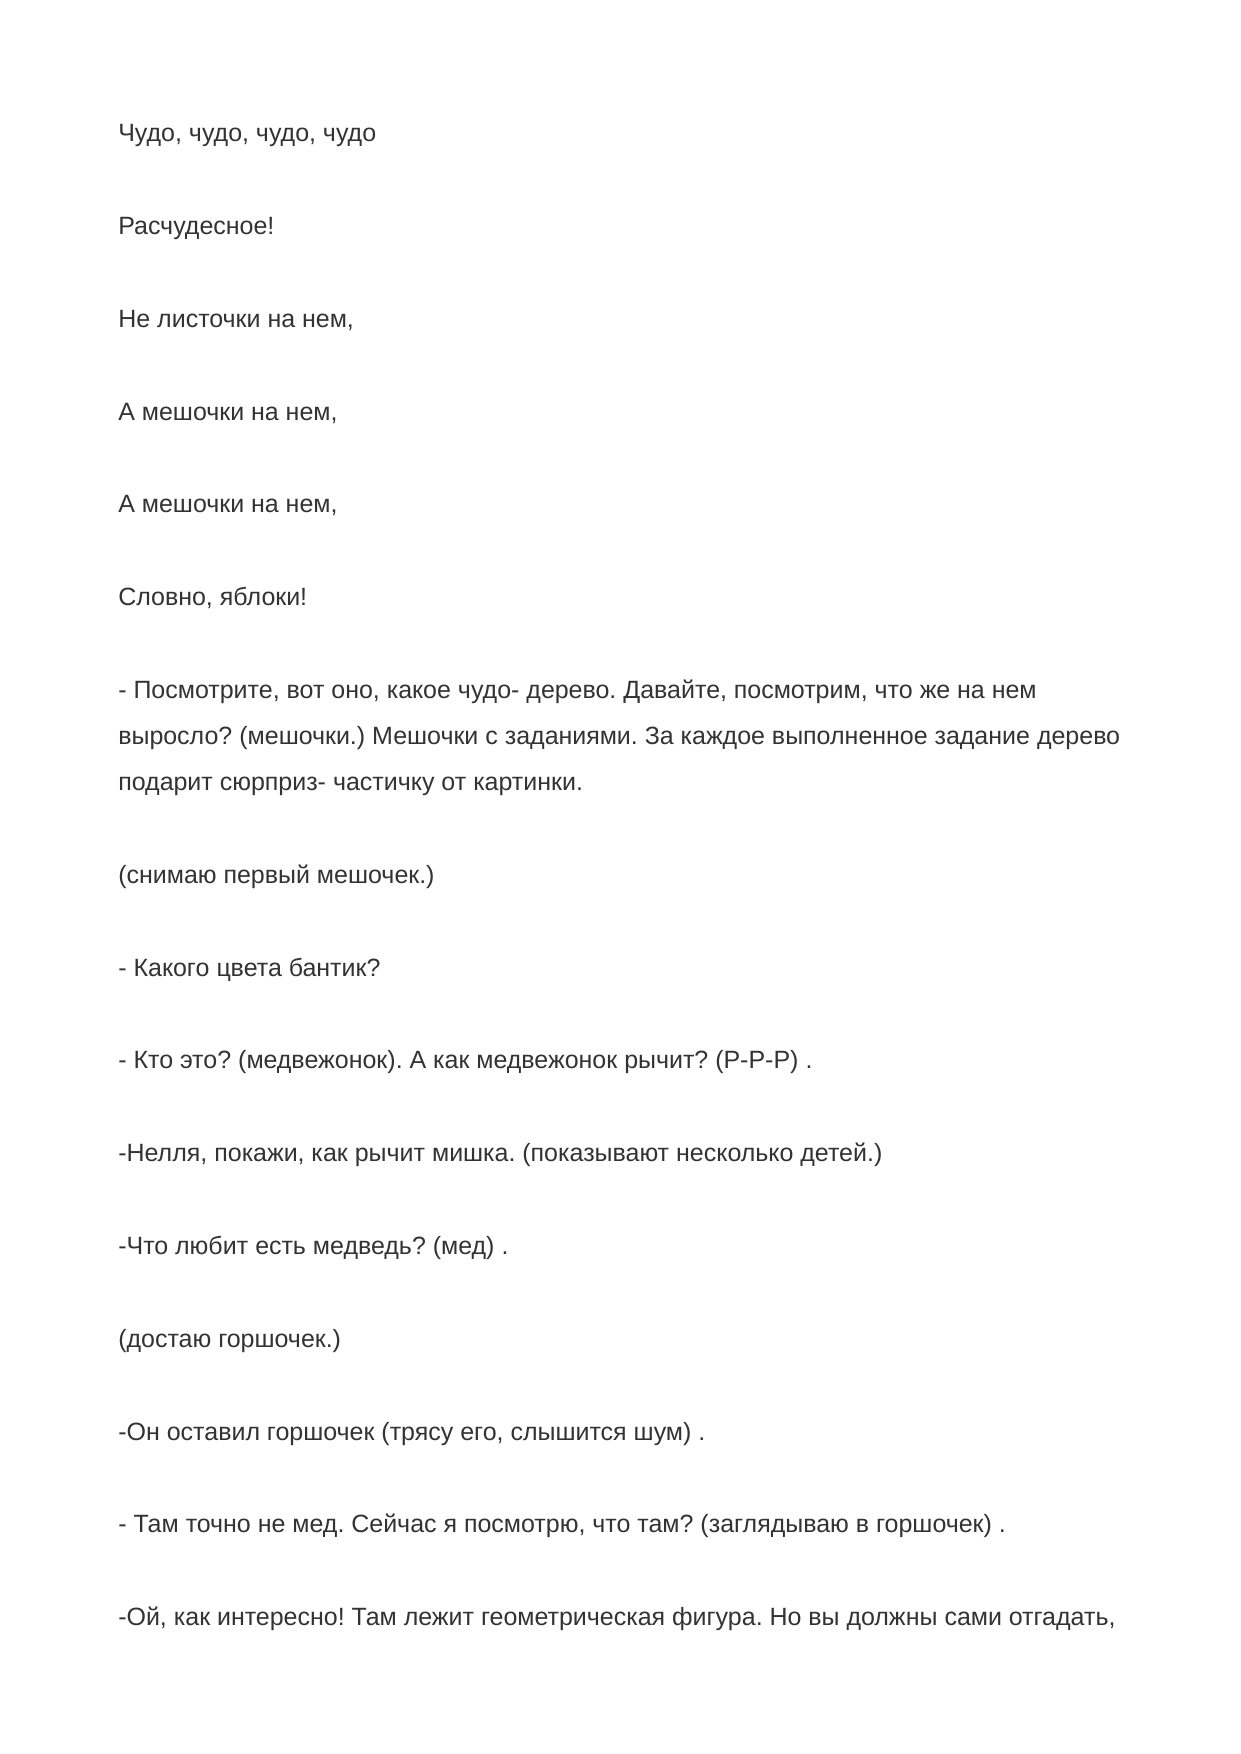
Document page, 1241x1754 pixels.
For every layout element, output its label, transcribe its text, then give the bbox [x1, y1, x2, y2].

text - Посмотрите, вот оно, какое чудо- дерево. Давайте, посмотрим, что же на нем выросло? (мешочки.) Мешочки с заданиями. За каждое выполненное задание дерево подарит сюрприз- частичку от картинки. [118, 675, 1122, 796]
text - Кто это? (медвежонок). А как медвежонок рычит? (Р-Р-Р) . [118, 1045, 1122, 1074]
text -Он оставил горшочек (трясу его, слышится шум) . [118, 1417, 1122, 1445]
text (снимаю первый мешочек.) [118, 860, 1122, 888]
text Расчудесное! [118, 211, 1122, 240]
text А мешочки на нем, [118, 489, 1122, 518]
text Не листочки на нем, [118, 304, 1122, 332]
text - Какого цвета бантик? [118, 952, 1122, 981]
text Чудо, чудо, чудо, чудо [118, 118, 1122, 147]
text - Там точно не мед. Сейчас я посмотрю, что там? (заглядываю в горшочек) . [118, 1509, 1122, 1538]
text (достаю горшочек.) [118, 1324, 1122, 1352]
text Словно, яблоки! [118, 582, 1122, 611]
text -Что любит есть медведь? (мед) . [118, 1231, 1122, 1260]
text -Нелля, покажи, как рычит мишка. (показывают несколько детей.) [118, 1138, 1122, 1167]
text А мешочки на нем, [118, 397, 1122, 425]
text -Ой, как интересно! Там лежит геометрическая фигура. Но вы должны сами отгадать, [118, 1602, 1122, 1631]
